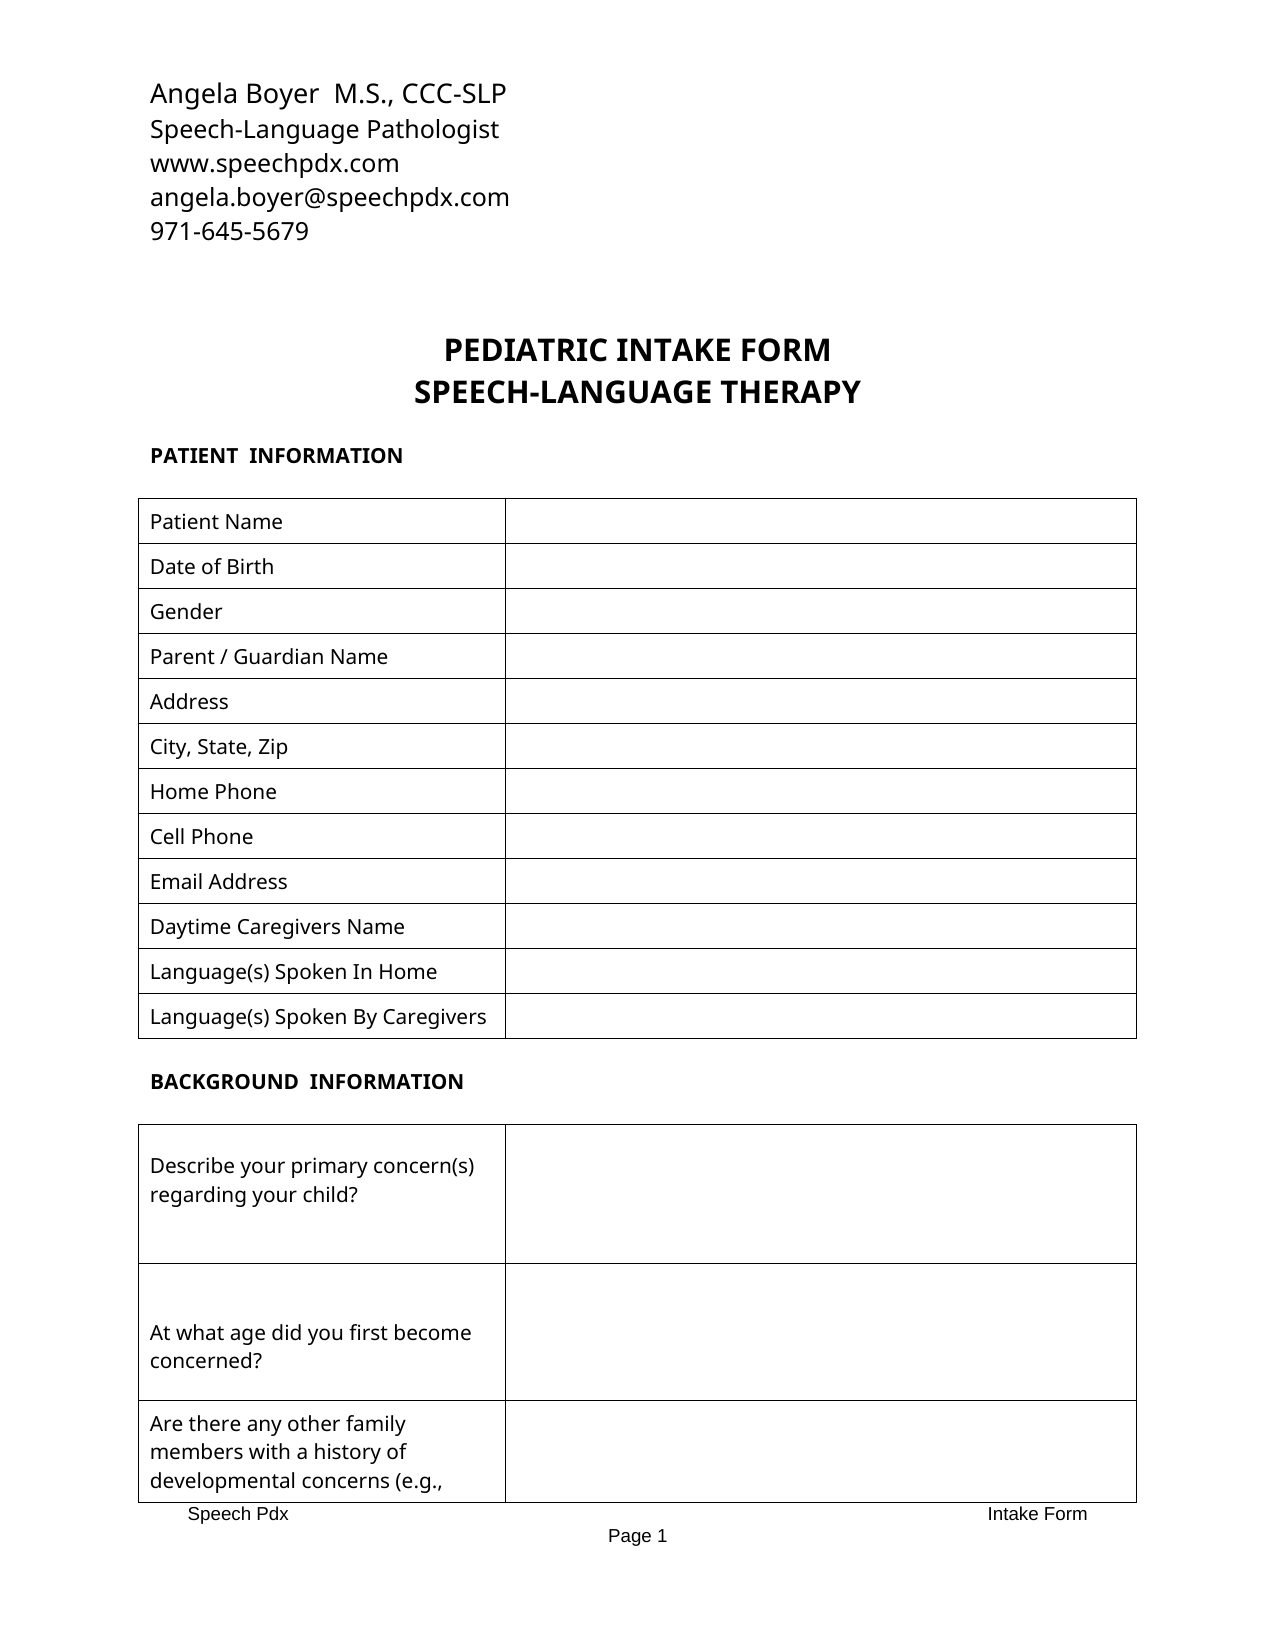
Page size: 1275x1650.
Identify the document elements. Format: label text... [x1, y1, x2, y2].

table_cell [506, 724, 1136, 768]
table_cell Parent / Guardian Name [139, 634, 505, 678]
table_cell At what age did you first become concerned? [139, 1264, 505, 1400]
table_cell [506, 814, 1136, 858]
table_cell Language(s) Spoken By Caregivers [139, 994, 505, 1038]
table_cell Language(s) Spoken In Home [139, 949, 505, 993]
table_header [506, 499, 1136, 543]
table_cell City, State, Zip [139, 724, 505, 768]
title PATIENT INFORMATION [150, 441, 1125, 469]
table_cell Email Address [139, 859, 505, 903]
table_cell [506, 994, 1136, 1038]
table_cell [506, 634, 1136, 678]
title SPEECH-LANGUAGE THERAPY [150, 370, 1125, 413]
table_header Patient Name [139, 499, 505, 543]
table_cell Date of Birth [139, 544, 505, 588]
table_cell Home Phone [139, 769, 505, 813]
table_cell [506, 904, 1136, 948]
table_cell Gender [139, 589, 505, 633]
table_cell [506, 679, 1136, 723]
table_header Describe your primary concern(s) regarding your child? [139, 1125, 505, 1262]
table_cell Cell Phone [139, 814, 505, 858]
text www.speechpdx.com [150, 146, 1125, 180]
table_cell [506, 859, 1136, 903]
table_cell [506, 1401, 1136, 1502]
table_cell [506, 949, 1136, 993]
text 971-645-5679 [150, 214, 1125, 248]
table_cell [506, 1264, 1136, 1400]
table_cell Are there any other family members with a history of developmental concerns (e.g., [139, 1401, 505, 1502]
text Angela Boyer M.S., CCC-SLP [150, 75, 1125, 112]
table_cell Address [139, 679, 505, 723]
title PEDIATRIC INTAKE FORM [150, 327, 1125, 370]
table_cell [506, 544, 1136, 588]
title BACKGROUND INFORMATION [150, 1067, 1125, 1096]
table_header [506, 1125, 1136, 1262]
text angela.boyer@speechpdx.com [150, 180, 1125, 214]
table_cell Daytime Caregivers Name [139, 904, 505, 948]
table_cell [506, 589, 1136, 633]
text Speech-Language Pathologist [150, 112, 1125, 146]
table_cell [506, 769, 1136, 813]
